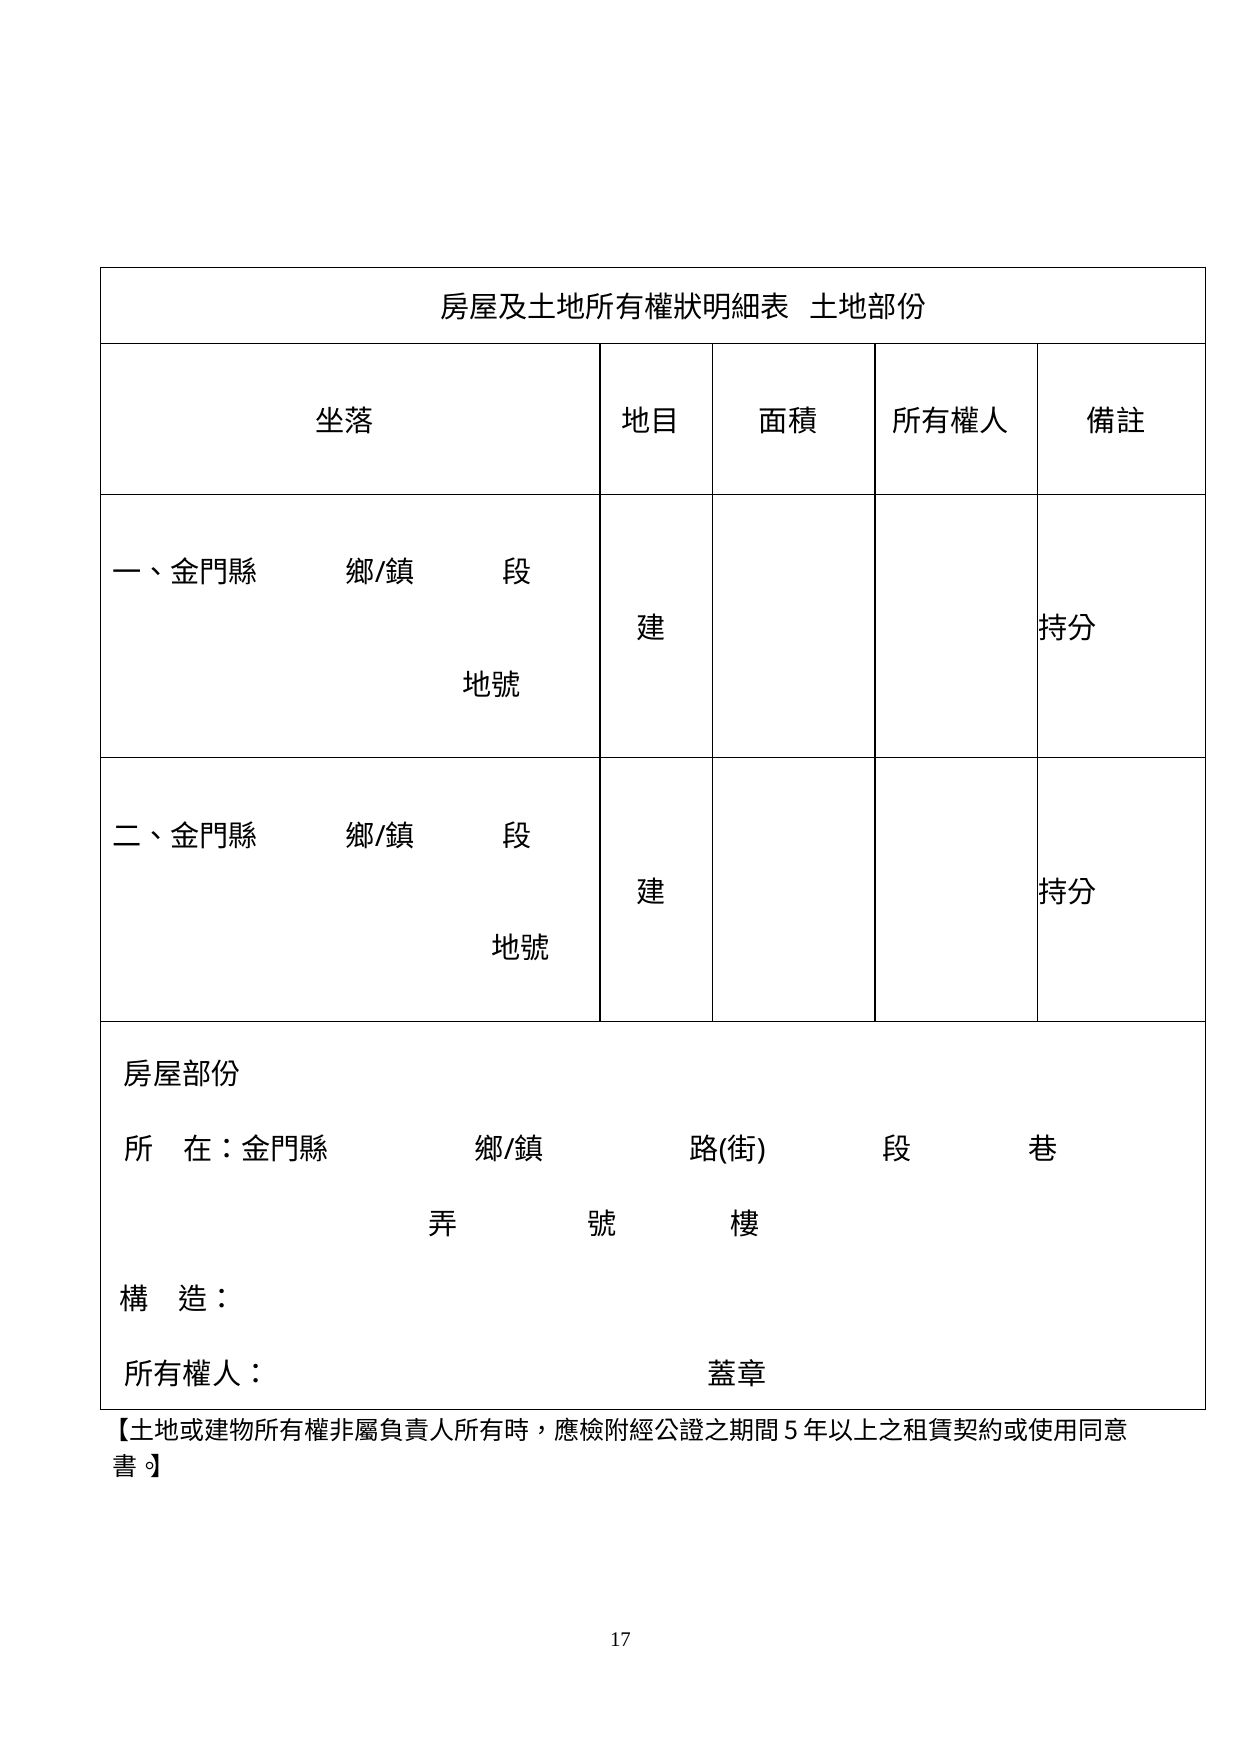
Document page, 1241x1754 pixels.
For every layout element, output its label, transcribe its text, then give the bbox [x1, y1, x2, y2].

table_cell 建 [601, 495, 712, 757]
table_cell [713, 495, 874, 757]
table_cell 建 [601, 758, 712, 1021]
table_cell 持分 [1038, 495, 1205, 757]
table_cell 備註 [1038, 344, 1205, 494]
table_cell 一、金門縣 鄉/鎮 段 地號 [101, 495, 599, 757]
table_cell 持分 [1038, 758, 1205, 1021]
table_cell 所有權人 [876, 344, 1037, 494]
table_header 房屋及土地所有權狀明細表 土地部份 [101, 268, 1205, 343]
table_cell 地目 [601, 344, 712, 494]
table_cell 面積 [713, 344, 874, 494]
text 【土地或建物所有權非屬負責人所有時，應檢附經公證之期間5年以上之租賃契約或使用同意書。】 [112, 1410, 1128, 1483]
table_cell 房屋部份 所 在：金門縣 鄉/鎮 路(街) 段 巷 弄 號 樓 構 造： 所有權人： 蓋章 [101, 1022, 1205, 1409]
table_cell [713, 758, 874, 1021]
table_cell [876, 758, 1037, 1021]
table_cell 坐落 [101, 344, 599, 494]
table_cell 二、金門縣 鄉/鎮 段 地號 [101, 758, 599, 1021]
table_cell [876, 495, 1037, 757]
